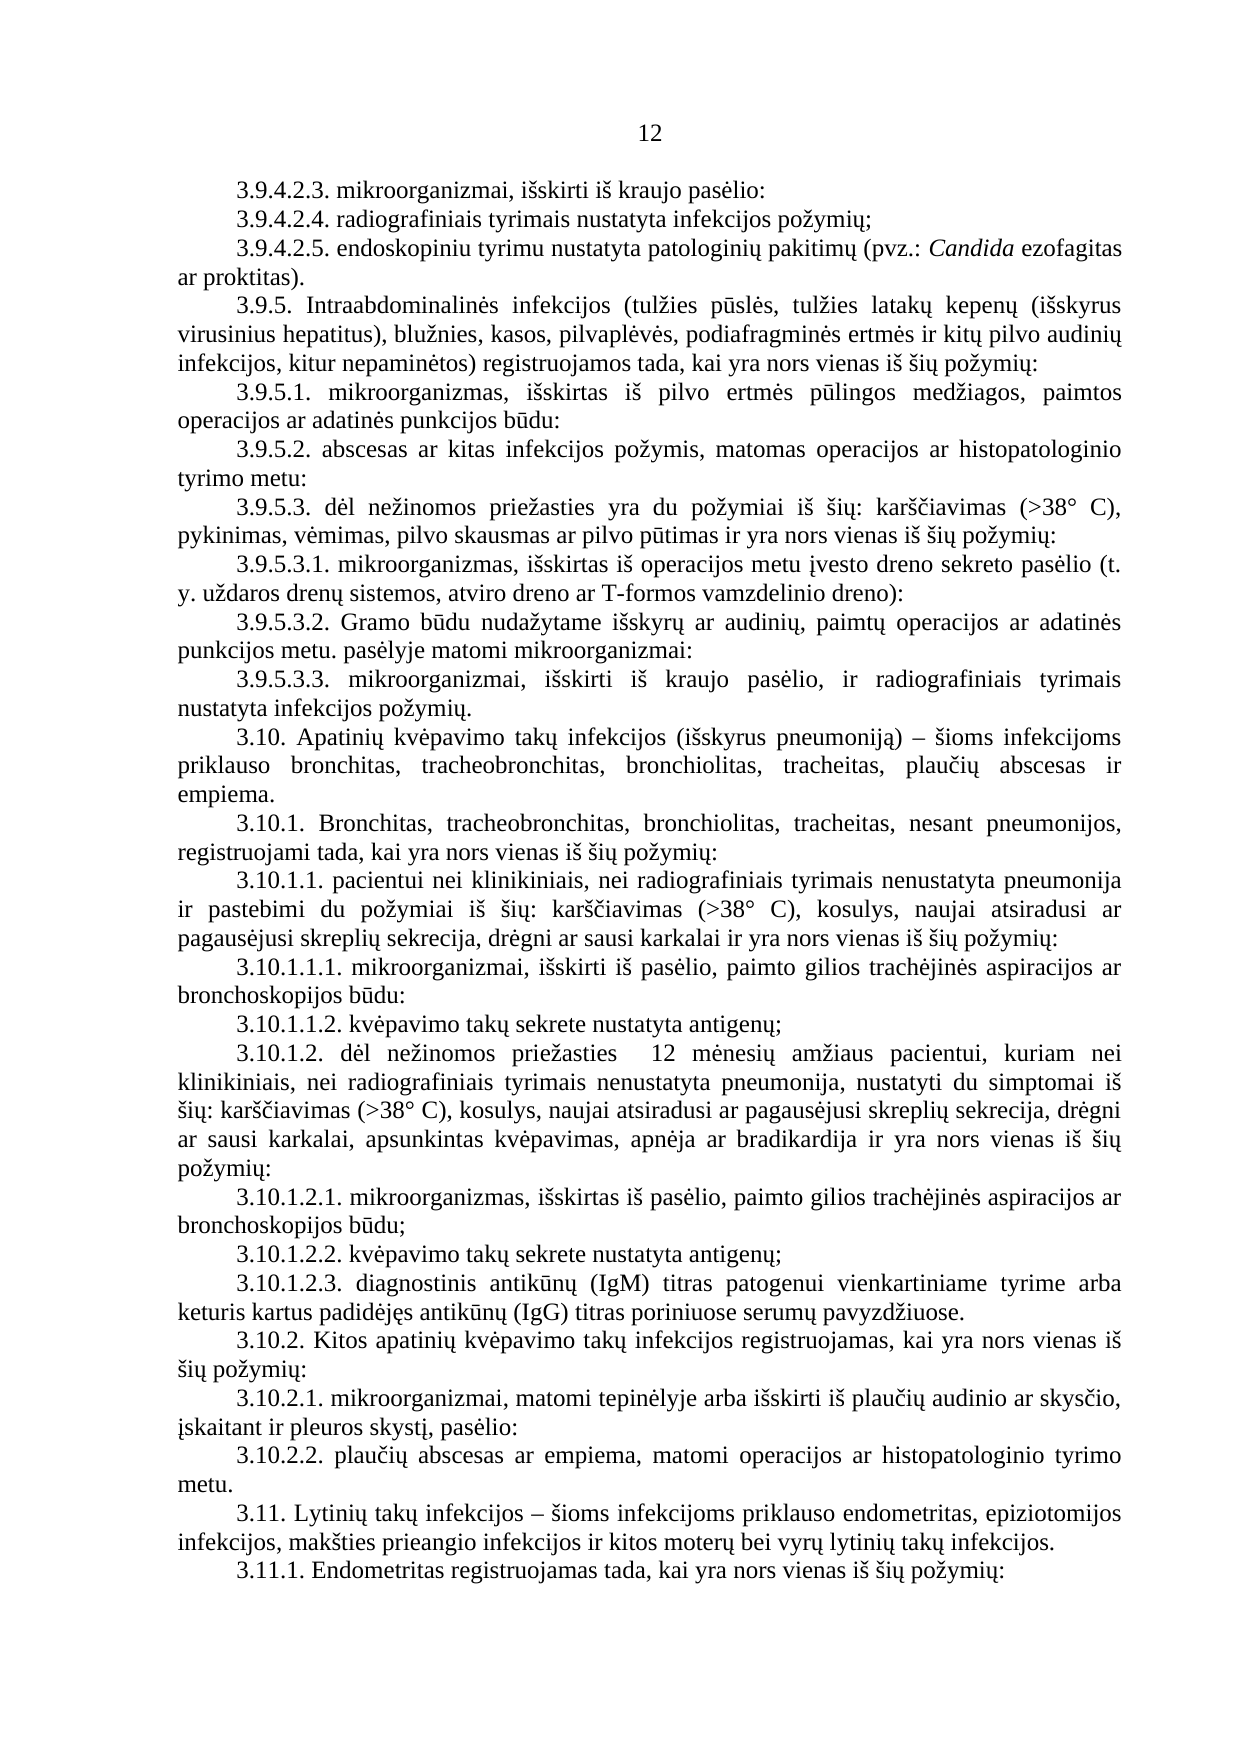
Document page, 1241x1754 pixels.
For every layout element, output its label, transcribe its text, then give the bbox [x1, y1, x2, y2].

text 3.9.4.2.4. radiografiniais tyrimais nustatyta infekcijos požymių; [177, 204, 1122, 233]
text 3.10.1.2.3. diagnostinis antikūnų (IgM) titras patogenui vienkartiniame tyrime arba keturis kartus padidėjęs antikūnų (IgG) titras poriniuose serumų pavyzdžiuose. [177, 1268, 1122, 1326]
text 3.10.1.2. dėl nežinomos priežasties ≤ 12 mėnesių amžiaus pacientui, kuriam nei klinikiniais, nei radiografiniais tyrimais nenustatyta pneumonija, nustatyti du simptomai iš šių: karščiavimas (>38° C), kosulys, naujai atsiradusi ar pagausėjusi skreplių sekrecija, drėgni ar sausi karkalai, apsunkintas kvėpavimas, apnėja ar bradikardija ir yra nors vienas iš šių požymių: [177, 1038, 1122, 1182]
text 3.9.5. Intraabdominalinės infekcijos (tulžies pūslės, tulžies latakų kepenų (išskyrus virusinius hepatitus), blužnies, kasos, pilvaplėvės, podiafragminės ertmės ir kitų pilvo audinių infekcijos, kitur nepaminėtos) registruojamos tada, kai yra nors vienas iš šių požymių: [177, 291, 1122, 377]
text 3.10.2.2. plaučių abscesas ar empiema, matomi operacijos ar histopatologinio tyrimo metu. [177, 1441, 1122, 1498]
text 3.9.5.3.3. mikroorganizmai, išskirti iš kraujo pasėlio, ir radiografiniais tyrimais nustatyta infekcijos požymių. [177, 664, 1122, 722]
text 3.9.4.2.5. endoskopiniu tyrimu nustatyta patologinių pakitimų (pvz.: Candida ezofagitas ar proktitas). [177, 233, 1122, 291]
text 3.10.1.2.2. kvėpavimo takų sekrete nustatyta antigenų; [177, 1239, 1122, 1268]
text 3.10.1.1.2. kvėpavimo takų sekrete nustatyta antigenų; [177, 1009, 1122, 1038]
text 3.10.1.1.1. mikroorganizmai, išskirti iš pasėlio, paimto gilios trachėjinės aspiracijos ar bronchoskopijos būdu: [177, 952, 1122, 1009]
text 3.9.4.2.3. mikroorganizmai, išskirti iš kraujo pasėlio: [177, 176, 1122, 204]
text 3.9.5.3.1. mikroorganizmas, išskirtas iš operacijos metu įvesto dreno sekreto pasėlio (t. y. uždaros drenų sistemos, atviro dreno ar T-formos vamzdelinio dreno): [177, 549, 1122, 607]
text 3.9.5.3. dėl nežinomos priežasties yra du požymiai iš šių: karščiavimas (>38° C), pykinimas, vėmimas, pilvo skausmas ar pilvo pūtimas ir yra nors vienas iš šių požymių: [177, 492, 1122, 549]
text 3.10.2. Kitos apatinių kvėpavimo takų infekcijos registruojamas, kai yra nors vienas iš šių požymių: [177, 1326, 1122, 1383]
text 3.10.1.1. pacientui nei klinikiniais, nei radiografiniais tyrimais nenustatyta pneumonija ir pastebimi du požymiai iš šių: karščiavimas (>38° C), kosulys, naujai atsiradusi ar pagausėjusi skreplių sekrecija, drėgni ar sausi karkalai ir yra nors vienas iš šių požymių: [177, 866, 1122, 952]
text 3.10.1.2.1. mikroorganizmas, išskirtas iš pasėlio, paimto gilios trachėjinės aspiracijos ar bronchoskopijos būdu; [177, 1182, 1122, 1239]
text 3.9.5.1. mikroorganizmas, išskirtas iš pilvo ertmės pūlingos medžiagos, paimtos operacijos ar adatinės punkcijos būdu: [177, 377, 1122, 434]
text 3.11. Lytinių takų infekcijos – šioms infekcijoms priklauso endometritas, epiziotomijos infekcijos, makšties prieangio infekcijos ir kitos moterų bei vyrų lytinių takų infekcijos. [177, 1498, 1122, 1556]
text 3.9.5.2. abscesas ar kitas infekcijos požymis, matomas operacijos ar histopatologinio tyrimo metu: [177, 434, 1122, 492]
text 3.10. Apatinių kvėpavimo takų infekcijos (išskyrus pneumoniją) – šioms infekcijoms priklauso bronchitas, tracheobronchitas, bronchiolitas, tracheitas, plaučių abscesas ir empiema. [177, 722, 1122, 808]
text 3.11.1. Endometritas registruojamas tada, kai yra nors vienas iš šių požymių: [177, 1556, 1122, 1584]
text 3.10.2.1. mikroorganizmai, matomi tepinėlyje arba išskirti iš plaučių audinio ar skysčio, įskaitant ir pleuros skystį, pasėlio: [177, 1383, 1122, 1441]
text 3.9.5.3.2. Gramo būdu nudažytame išskyrų ar audinių, paimtų operacijos ar adatinės punkcijos metu. pasėlyje matomi mikroorganizmai: [177, 607, 1122, 664]
text 3.10.1. Bronchitas, tracheobronchitas, bronchiolitas, tracheitas, nesant pneumonijos, registruojami tada, kai yra nors vienas iš šių požymių: [177, 808, 1122, 866]
